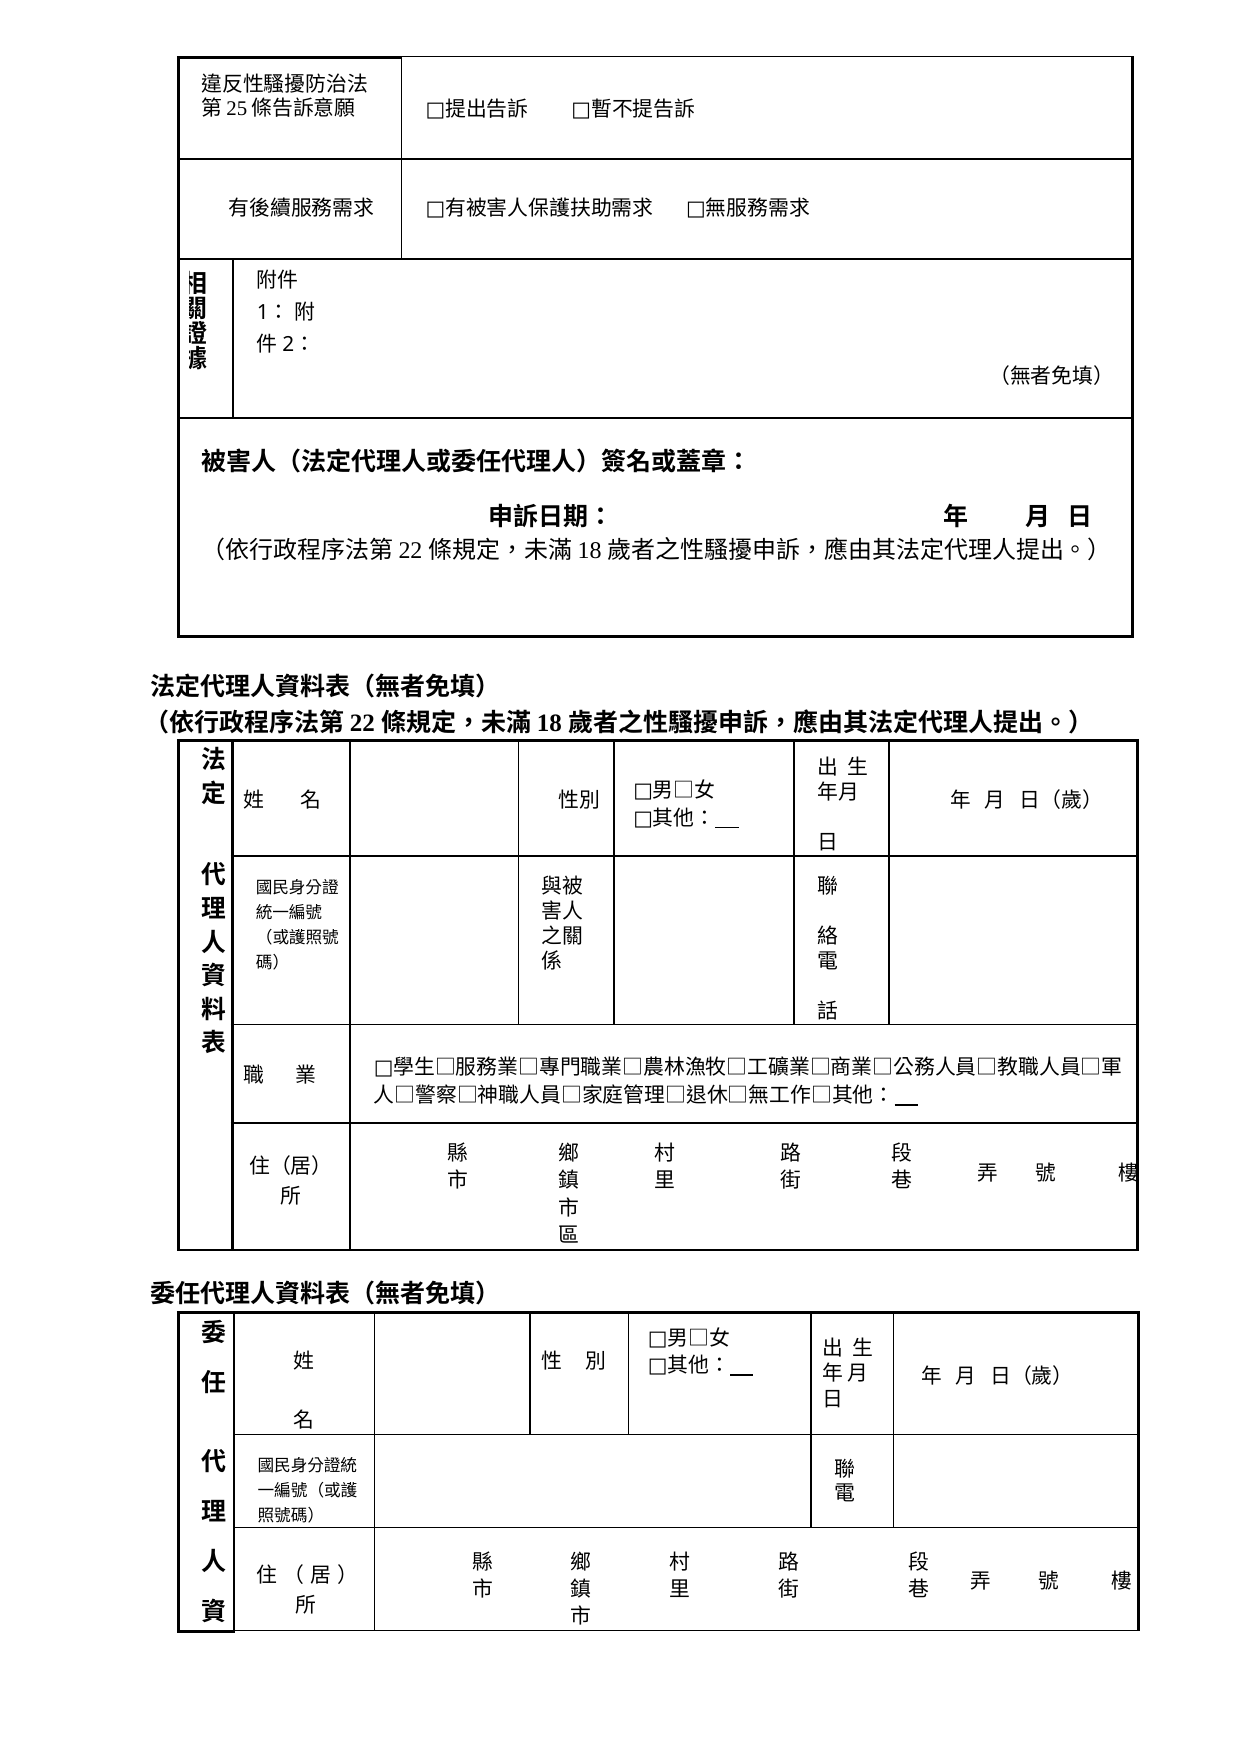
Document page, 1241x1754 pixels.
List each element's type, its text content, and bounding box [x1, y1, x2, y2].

table_cell 縣市 [375, 1528, 530, 1630]
table_cell [375, 1435, 810, 1527]
table_cell 樓 [1107, 1124, 1136, 1249]
table_header 出生年 月 日 日 [812, 1314, 893, 1433]
table_header □提出告訴 □暫不提告訴 [402, 57, 1131, 158]
table_cell 住（居）所 [235, 1528, 374, 1630]
table_cell 國民身分證統一編號（或護照號碼） [234, 857, 349, 1024]
table_header [351, 742, 518, 855]
table_cell 弄 [959, 1528, 1000, 1630]
table_cell 附件 1： 附件 2： （無者免填） [234, 260, 1131, 417]
table_header 法定 [180, 742, 231, 855]
table_cell □有被害人保護扶助需求 □無服務需求 [402, 160, 1131, 258]
text 委任代理人資料表（無者免填） [118, 1274, 1194, 1310]
table_header □男□女 □其他： [629, 1314, 810, 1433]
table_cell 路街 [722, 1124, 794, 1249]
table_cell 被害人（法定代理人或委任代理人）簽名或蓋章： 申訴日期： 年 月 日 （依行政程序法第 22 條規定，未滿 18 歲者之性騷擾申訴，應由其法定代理人提出。） [180, 419, 1131, 635]
table_cell 村里 [614, 1124, 722, 1249]
table_cell 路街 [710, 1528, 811, 1630]
table_cell 段巷 [794, 1124, 963, 1249]
table_header 性 別 [531, 1314, 628, 1433]
table_cell 縣市 [351, 1124, 518, 1249]
table_cell 聯 絡 電 話 [812, 1435, 893, 1527]
table_cell 國民身分證統一編號（或護照號碼） [235, 1435, 374, 1527]
table_cell 號 [991, 1124, 1107, 1249]
table_header 年 月 日（歲） [890, 742, 1136, 855]
table_header 出生年月 日 [795, 742, 888, 855]
table_cell 與被害人之關係 [519, 857, 613, 1024]
table_header 姓 名 [235, 1314, 374, 1433]
table_cell 鄉鎮市 [530, 1528, 628, 1630]
table_cell 住（居）所 [234, 1124, 349, 1249]
table_cell 樓 [1100, 1528, 1137, 1630]
table_header 性別 [519, 742, 613, 855]
table_cell [615, 857, 793, 1024]
table_cell [890, 857, 1136, 1024]
table_cell 有後續服務需求 [180, 160, 401, 258]
table_cell 號 [1000, 1528, 1100, 1630]
text 法定代理人資料表（無者免填） [118, 666, 1194, 702]
table_header 委 任 [180, 1314, 233, 1433]
table_cell 相關證據 [180, 260, 232, 417]
table_header 年 月 日（歲） [894, 1314, 1137, 1433]
table_cell 聯 絡 電 話 [795, 857, 888, 1024]
table_cell 代理人資 [180, 1434, 233, 1630]
table_header [375, 1314, 529, 1433]
table_cell 弄 [963, 1124, 991, 1249]
table_cell 村里 [628, 1528, 710, 1630]
table_header 違反性騷擾防治法第25條告訴意願 [180, 59, 401, 158]
text （依行政程序法第 22 條規定，未滿 18 歲者之性騷擾申訴，應由其法定代理人提出。） [118, 702, 1194, 739]
table_header 姓 名 [234, 742, 349, 855]
table_cell 職 業 [234, 1025, 349, 1122]
table_cell 鄉鎮市區 [518, 1124, 614, 1249]
table_cell 段巷 [811, 1528, 959, 1630]
table_cell 代理人資料表 [180, 855, 231, 1249]
table_header □男□女 □其他： [615, 742, 793, 855]
table_cell □學生□服務業□專門職業□農林漁牧□工礦業□商業□公務人員□教職人員□軍人□警察□神職人員□家庭管理□退休□無工作□其他： [351, 1025, 1136, 1122]
table_cell [894, 1435, 1137, 1527]
table_cell [351, 857, 518, 1024]
